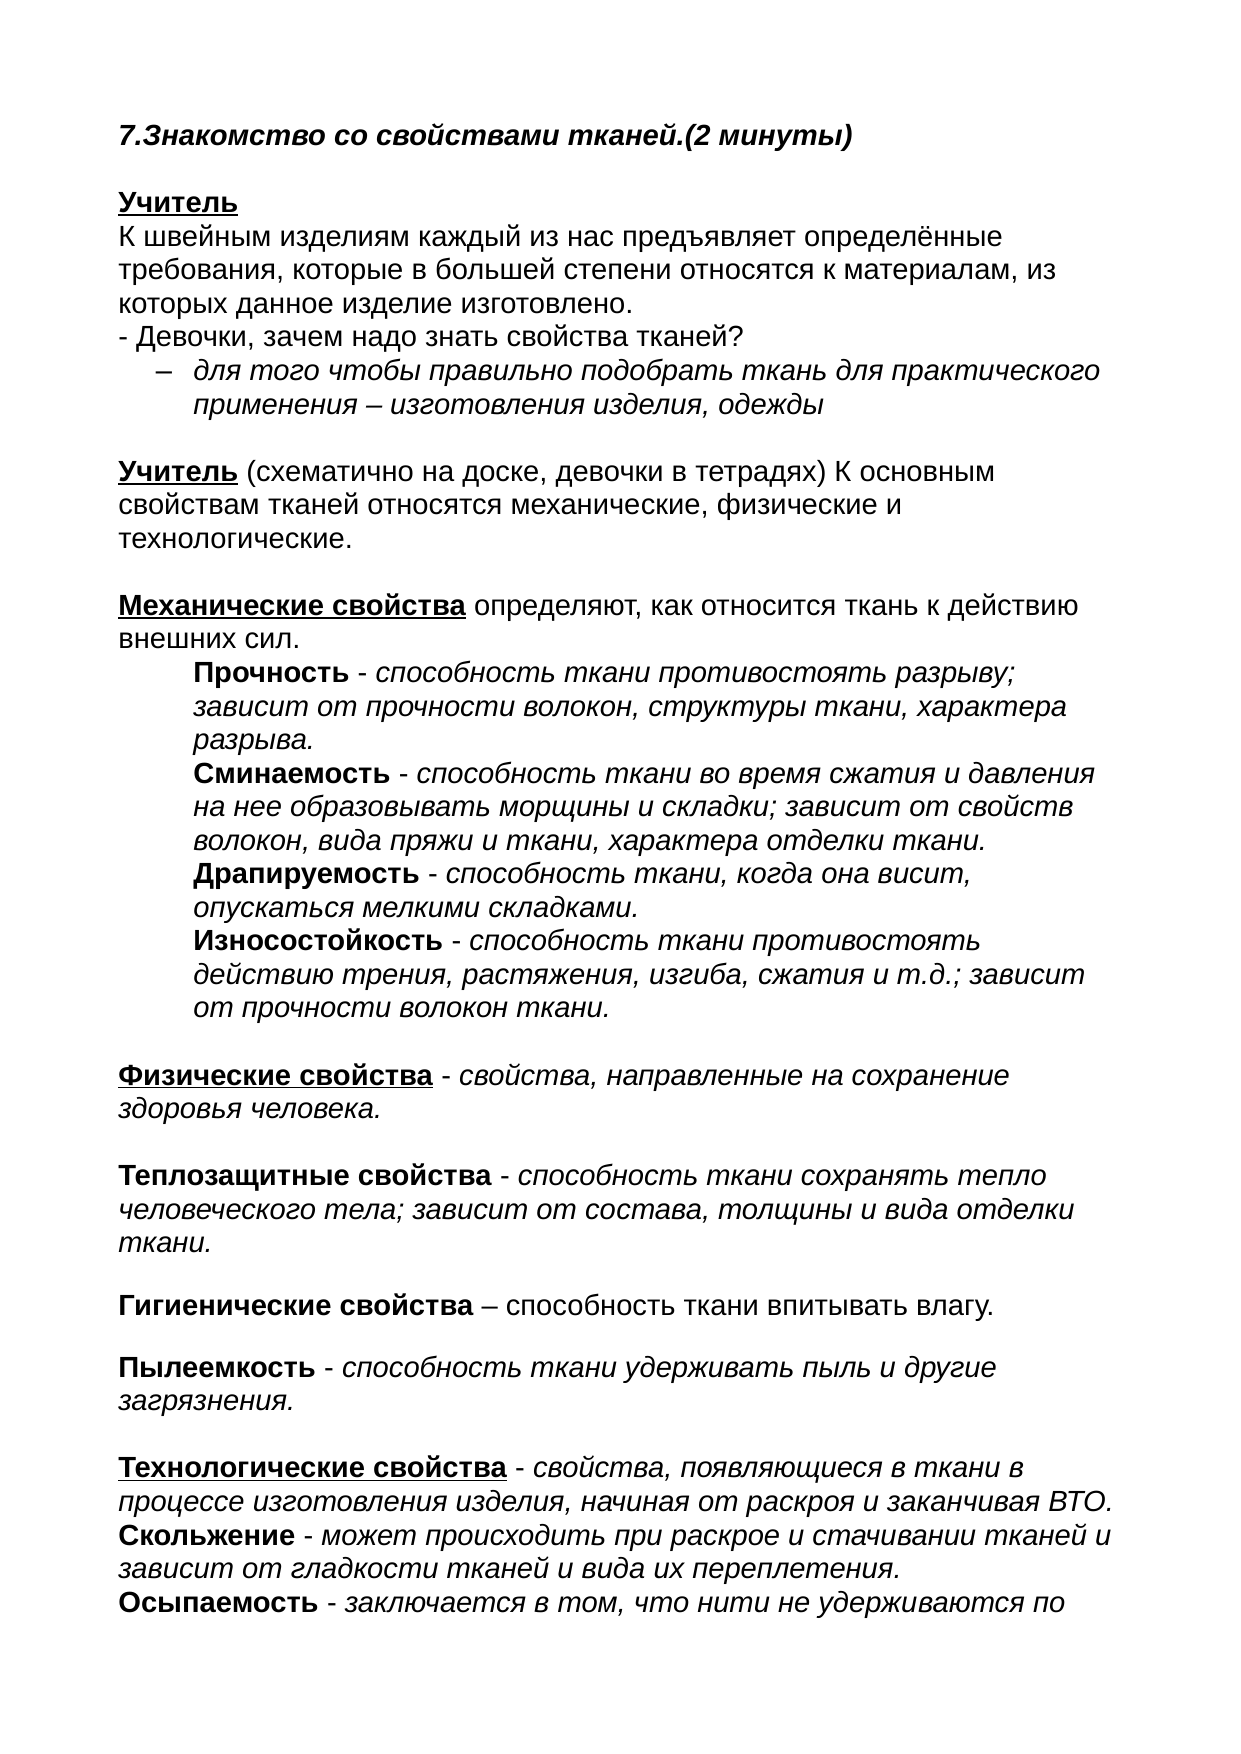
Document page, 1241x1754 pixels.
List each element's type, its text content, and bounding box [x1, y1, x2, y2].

text Механические свойства определяют, как относится ткань к действию внешних сил. [118, 588, 1122, 655]
text Физические свойства - свойства, направленные на сохра­нение здоровья человека. [118, 1057, 1122, 1124]
text 7.Знакомство со свойствами тканей.(2 минуты) [118, 118, 1122, 152]
text Технологические свойства - свойства, появляющиеся в ткани в процессе изготовления изделия, начиная от раскроя и заканчивая ВТО. [118, 1450, 1122, 1517]
text Пылеемкость - способность ткани удерживать пыль и другие загрязнения. [118, 1350, 1122, 1417]
text К швейным изделиям каждый из нас предъявляет определённые требования, которые в большей степени относятся к материалам, из которых данное изделие изготовлено. [118, 219, 1122, 319]
list Прочность - способность ткани противостоять разрыву; зависит от прочности волокон, структуры ткани, характера разрыва. [156, 655, 1122, 756]
list Драпируемость - способность ткани, когда она висит, опускаться мелкими складками. [156, 856, 1122, 923]
text - Девочки, зачем надо знать свойства тканей? [118, 319, 1122, 353]
text Гигиенические свойства – способность ткани впитывать влагу. [118, 1287, 1122, 1350]
text Теплозащитные свойства - способность ткани сохра­нять тепло человеческого тела; зависит от со­става, толщины и вида отделки ткани. [118, 1158, 1122, 1287]
list Сминаемость - способность ткани во время сжатия и давления на нее образовывать морщины и складки; зависит от свойств волокон, вида пряжи и ткани, характера отделки ткани. [156, 756, 1122, 856]
text Скольжение - может происходить при раскрое и стачи­вании тканей и зависит от гладкости тканей и вида их переплетения. Осыпаемость - заключается в том, что нити не удержи­ваются по [118, 1517, 1122, 1618]
text Учитель [118, 185, 1122, 219]
text Учитель (схематично на доске, девочки в тетрадях) К основным свойствам тканей относятся механиче­ские, физические и технологические. [118, 454, 1122, 554]
list Износостойкость - способность ткани противостоять действию трения, растяжения, изгиба, сжатия и т.д.; зависит от прочности волокон ткани. [156, 923, 1122, 1024]
list для того чтобы правильно подобрать ткань для практического применения – изготовления изделия, одежды [156, 353, 1122, 420]
